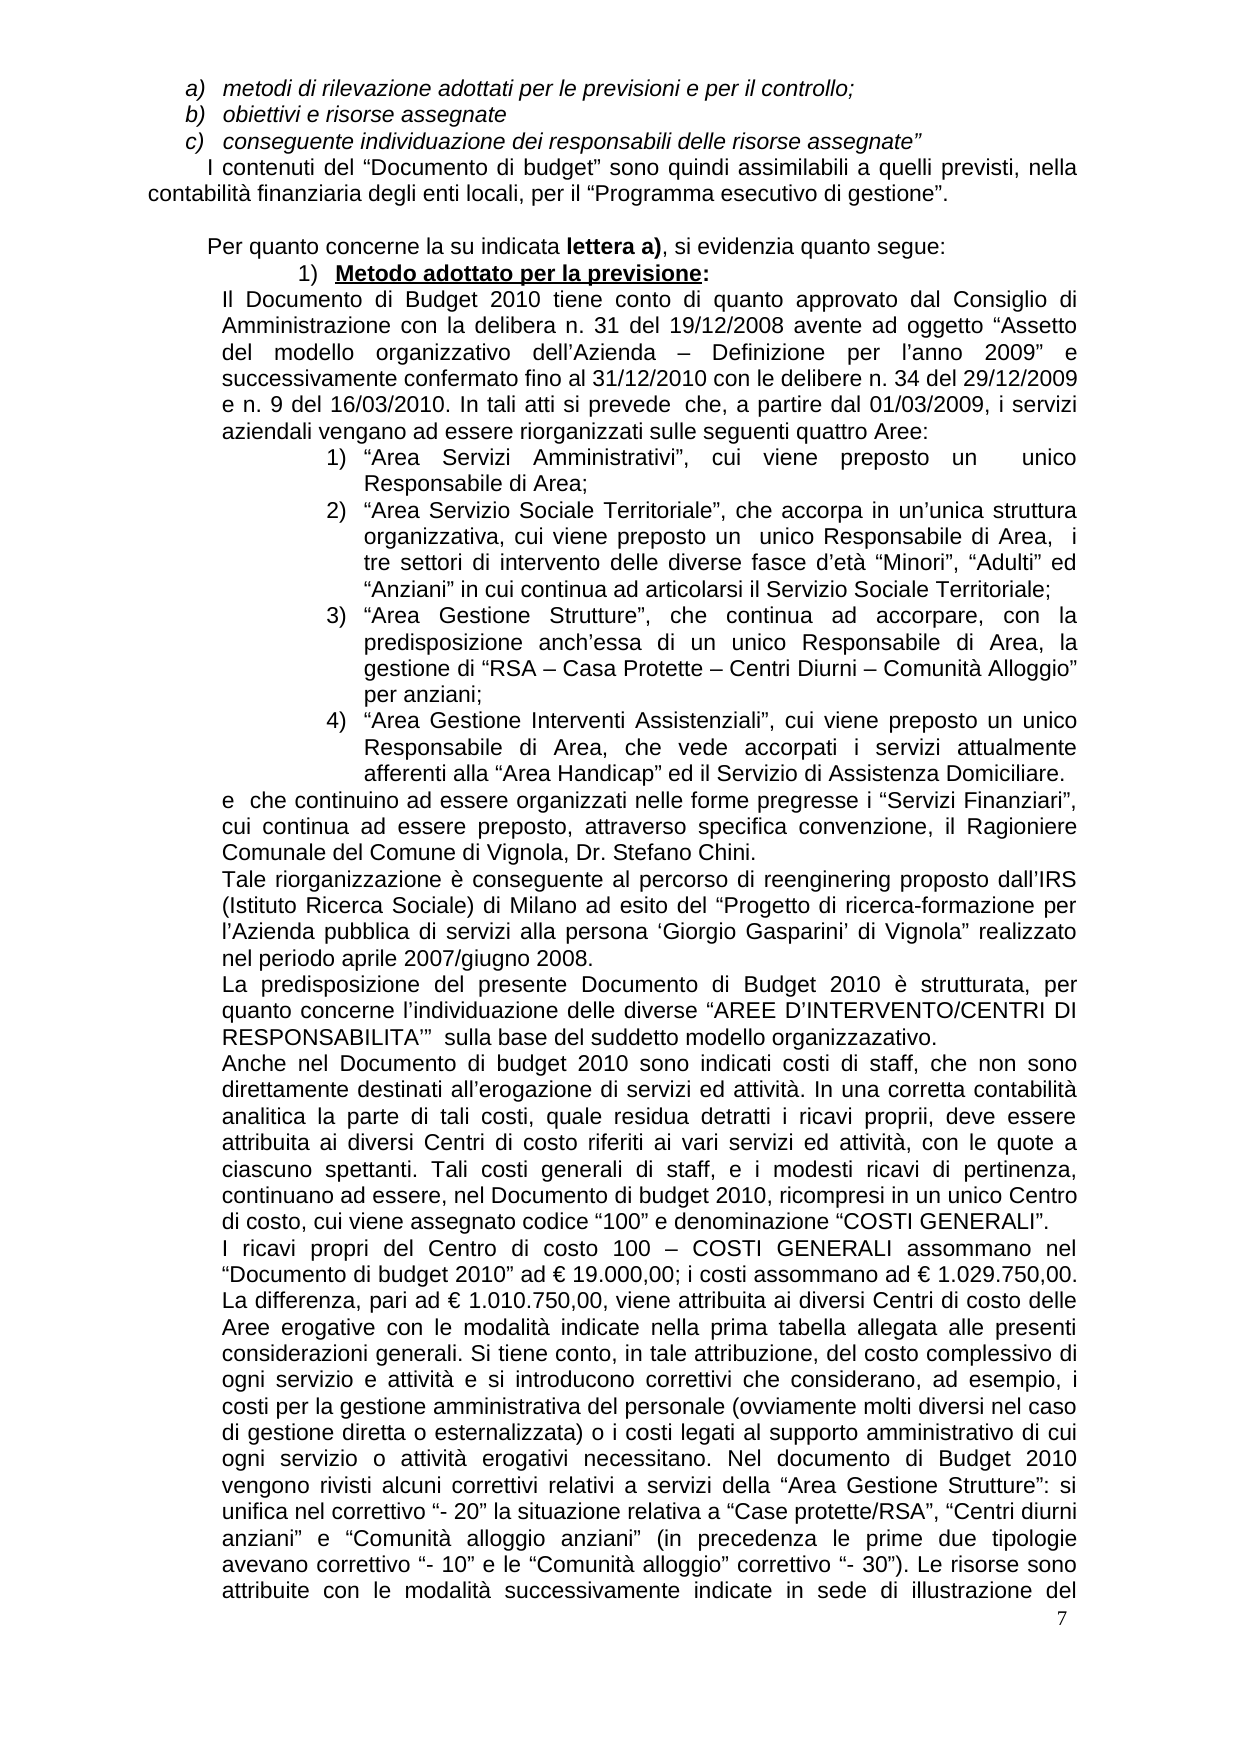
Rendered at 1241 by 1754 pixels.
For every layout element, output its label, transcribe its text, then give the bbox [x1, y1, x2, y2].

list “Area Servizi Amministrativi”, cui viene preposto un unico Responsabile di Area; [326, 444, 1078, 497]
text e che continuino ad essere organizzati nelle forme pregresse i “Servizi Finanziari”, cui continua ad essere preposto, attraverso specifica convenzione, il Ragioniere Comunale del Comune di Vignola, Dr. Stefano Chini. [222, 787, 1078, 866]
text La predisposizione del presente Documento di Budget 2010 è strutturata, per quanto concerne l’individuazione delle diverse “AREE D’INTERVENTO/CENTRI DI RESPONSABILITA’” sulla base del suddetto modello organizzazativo. [222, 971, 1078, 1050]
list Metodo adottato per la previsione: [298, 259, 1078, 286]
list “Area Gestione Interventi Assistenziali”, cui viene preposto un unico Responsabile di Area, che vede accorpati i servizi attualmente afferenti alla “Area Handicap” ed il Servizio di Assistenza Domiciliare. [326, 707, 1078, 787]
text Per quanto concerne la su indicata lettera a), si evidenzia quanto segue: [148, 233, 1078, 259]
list “Area Gestione Strutture”, che continua ad accorpare, con la predisposizione anch’essa di un unico Responsabile di Area, la gestione di “RSA – Casa Protette – Centri Diurni – Comunità Alloggio” per anziani; [326, 602, 1078, 707]
list metodi di rilevazione adottati per le previsioni e per il controllo; [185, 75, 1078, 101]
text I ricavi propri del Centro di costo 100 – COSTI GENERALI assommano nel “Documento di budget 2010” ad € 19.000,00; i costi assommano ad € 1.029.750,00. La differenza, pari ad € 1.010.750,00, viene attribuita ai diversi Centri di costo delle Aree erogative con le modalità indicate nella prima tabella allegata alle presenti considerazioni generali. Si tiene conto, in tale attribuzione, del costo complessivo di ogni servizio e attività e si introducono correttivi che considerano, ad esempio, i costi per la gestione amministrativa del personale (ovviamente molti diversi nel caso di gestione diretta o esternalizzata) o i costi legati al supporto amministrativo di cui ogni servizio o attività erogativi necessitano. Nel documento di Budget 2010 vengono rivisti alcuni correttivi relativi a servizi della “Area Gestione Strutture”: si unifica nel correttivo “- 20” la situazione relativa a “Case protette/RSA”, “Centri diurni anziani” e “Comunità alloggio anziani” (in precedenza le prime due tipologie avevano correttivo “- 10” e le “Comunità alloggio” correttivo “- 30”). Le risorse sono attribuite con le modalità successivamente indicate in sede di illustrazione del [0, 1234, 1078, 1603]
text Tale riorganizzazione è conseguente al percorso di reenginering proposto dall’IRS (Istituto Ricerca Sociale) di Milano ad esito del “Progetto di ricerca-formazione per l’Azienda pubblica di servizi alla persona ‘Giorgio Gasparini’ di Vignola” realizzato nel periodo aprile 2007/giugno 2008. [222, 866, 1078, 971]
text Anche nel Documento di budget 2010 sono indicati costi di staff, che non sono direttamente destinati all’erogazione di servizi ed attività. In una corretta contabilità analitica la parte di tali costi, quale residua detratti i ricavi proprii, deve essere attribuita ai diversi Centri di costo riferiti ai vari servizi ed attività, con le quote a ciascuno spettanti. Tali costi generali di staff, e i modesti ricavi di pertinenza, continuano ad essere, nel Documento di budget 2010, ricompresi in un unico Centro di costo, cui viene assegnato codice “100” e denominazione “COSTI GENERALI”. [222, 1050, 1078, 1234]
text I contenuti del “Documento di budget” sono quindi assimilabili a quelli previsti, nella contabilità finanziaria degli enti locali, per il “Programma esecutivo di gestione”. [148, 154, 1078, 207]
list “Area Servizio Sociale Territoriale”, che accorpa in un’unica struttura organizzativa, cui viene preposto un unico Responsabile di Area, i tre settori di intervento delle diverse fasce d’età “Minori”, “Adulti” ed “Anziani” in cui continua ad articolarsi il Servizio Sociale Territoriale; [326, 497, 1078, 602]
text Il Documento di Budget 2010 tiene conto di quanto approvato dal Consiglio di Amministrazione con la delibera n. 31 del 19/12/2008 avente ad oggetto “Assetto del modello organizzativo dell’Azienda – Definizione per l’anno 2009” e successivamente confermato fino al 31/12/2010 con le delibere n. 34 del 29/12/2009 e n. 9 del 16/03/2010. In tali atti si prevede che, a partire dal 01/03/2009, i servizi aziendali vengano ad essere riorganizzati sulle seguenti quattro Aree: [222, 286, 1078, 444]
list obiettivi e risorse assegnate [185, 101, 1078, 128]
list conseguente individuazione dei responsabili delle risorse assegnate” [185, 128, 1078, 154]
